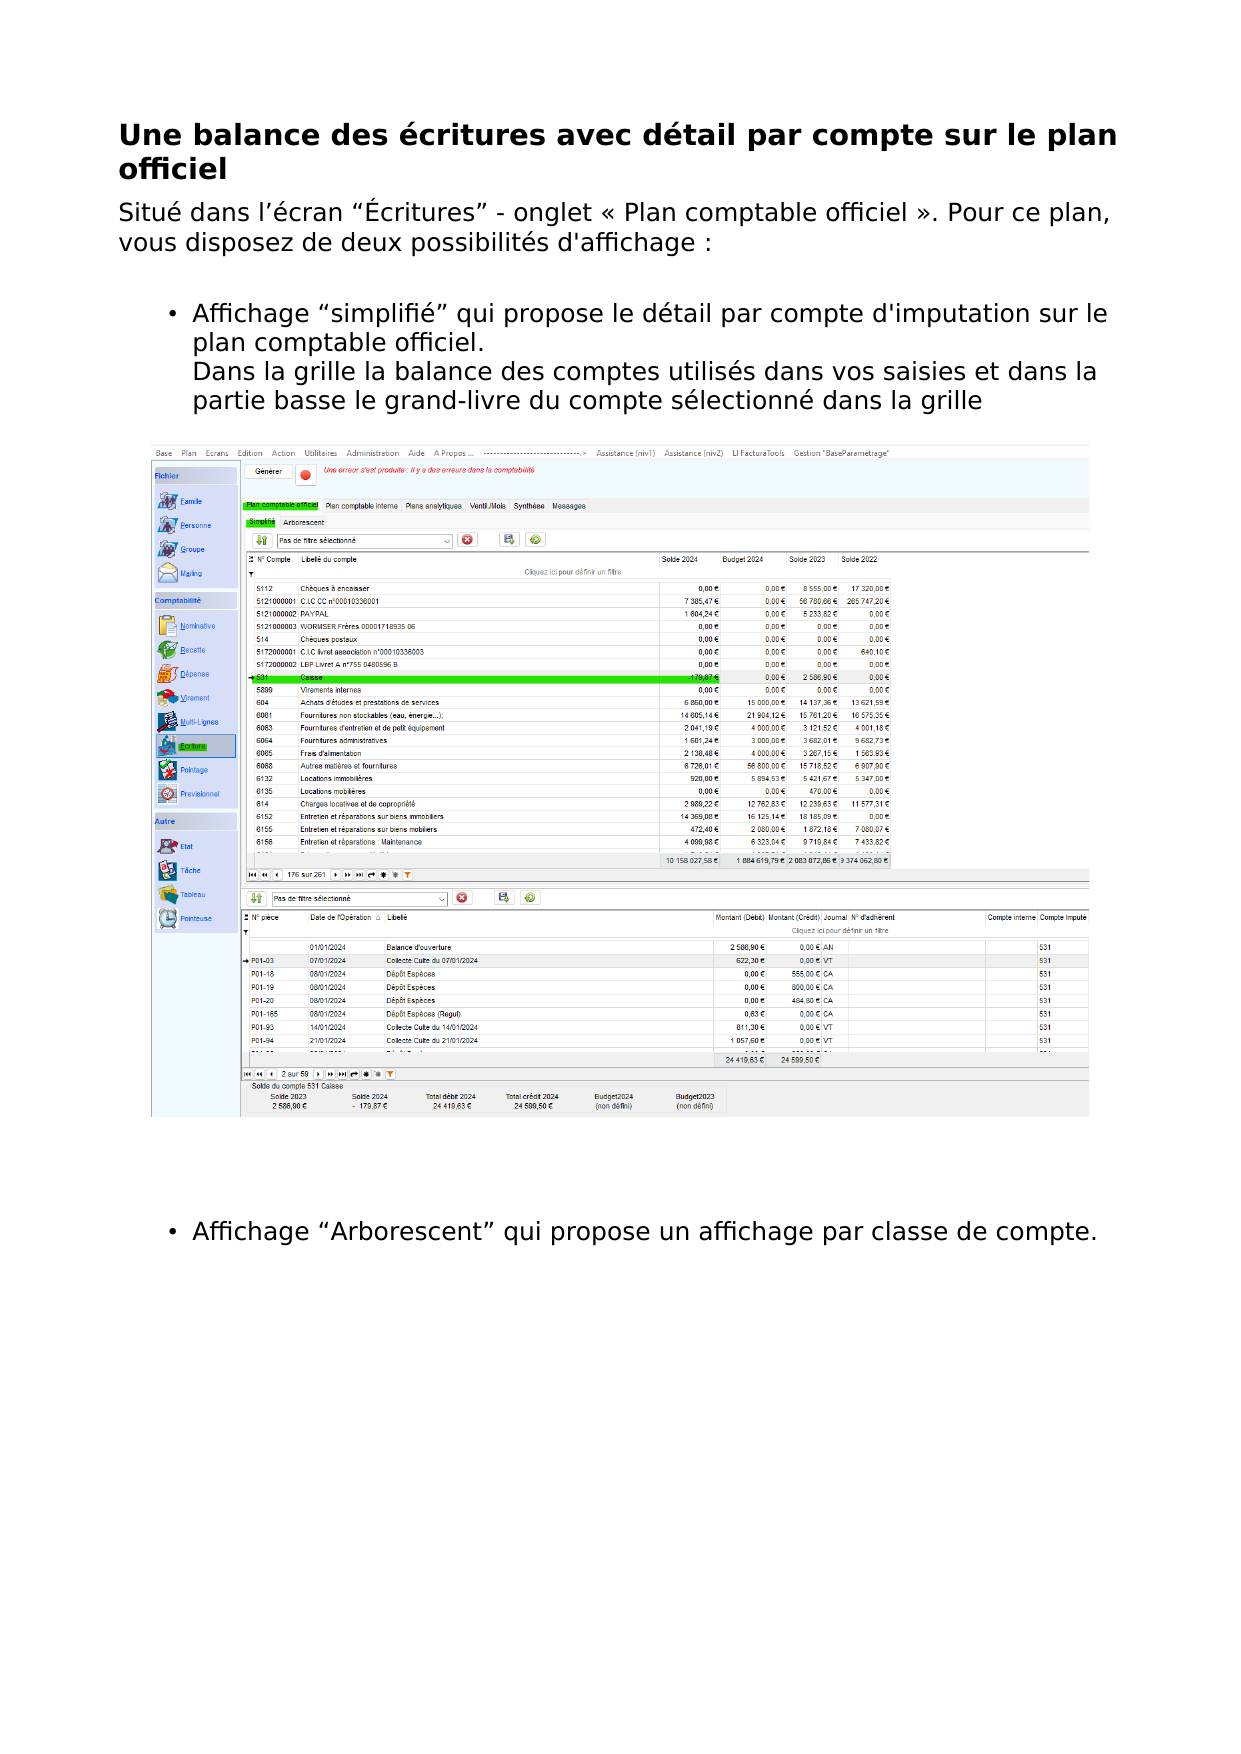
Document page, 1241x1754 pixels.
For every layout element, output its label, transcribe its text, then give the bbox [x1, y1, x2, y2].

list Affichage “Arborescent” qui propose un affichage par classe de compte. [177, 1217, 1122, 1276]
subtitle Une balance des écritures avec détail par compte sur le plan officiel [118, 118, 1122, 186]
list Affichage “simplifié” qui propose le détail par compte d'imputation sur le plan comptable officiel. Dans la grille la balance des comptes utilisés dans vos saisies et dans la partie basse le grand-livre du compte sélectionné dans la grille [177, 299, 1122, 445]
picture [151, 444, 1089, 1117]
text Situé dans l’écran “Écritures” - onglet « Plan comptable officiel ». Pour ce plan, vous disposez de deux possibilités d'affichage : [118, 198, 1122, 257]
